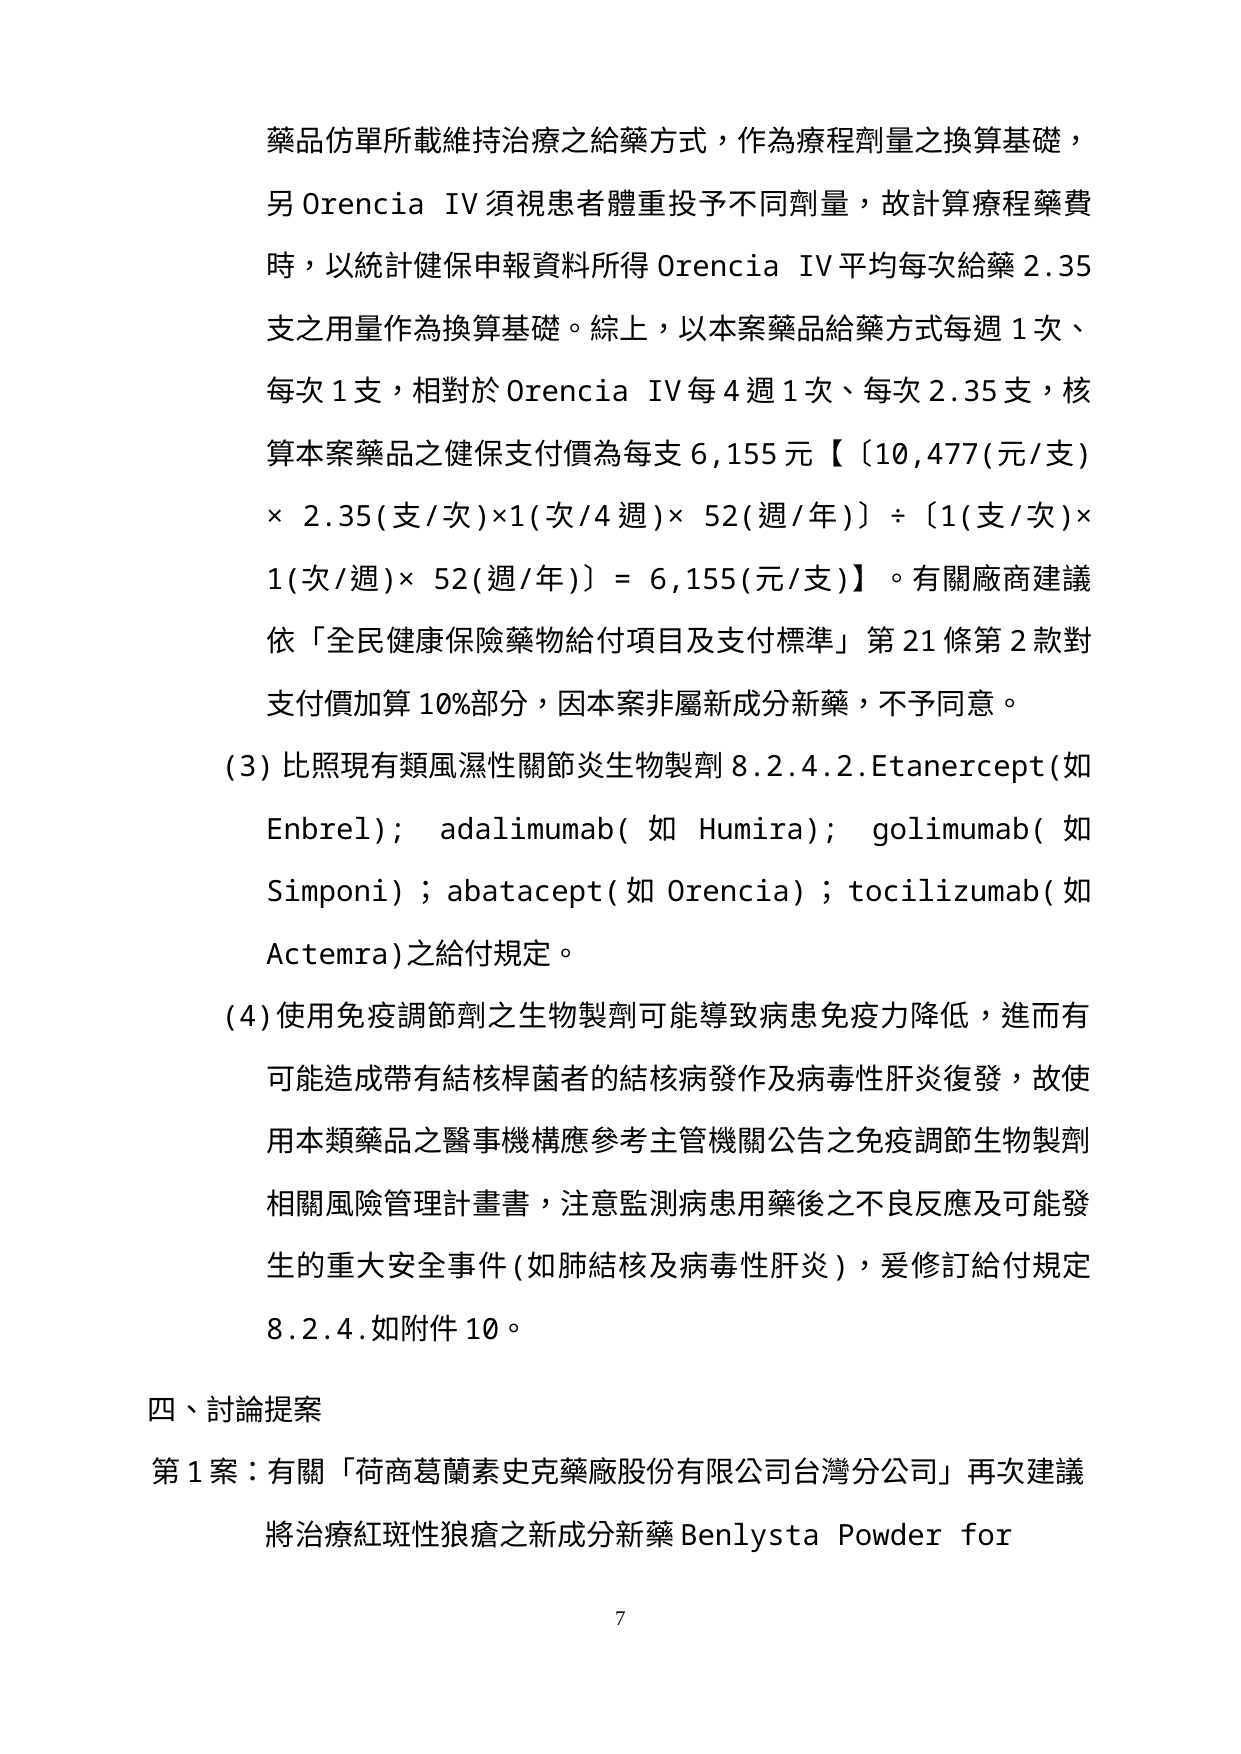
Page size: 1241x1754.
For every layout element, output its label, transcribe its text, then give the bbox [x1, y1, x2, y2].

list 比照現有類風濕性關節炎生物製劑8.2.4.2.Etanercept(如Enbrel); adalimumab(如Humira); golimumab(如Simponi)；abatacept(如Orencia)；tocilizumab(如Actemra)之給付規定。 [221, 722, 1092, 972]
list 藥品仿單所載維持治療之給藥方式，作為療程劑量之換算基礎，另Orencia IV須視患者體重投予不同劑量，故計算療程藥費時，以統計健保申報資料所得Orencia IV平均每次給藥2.35支之用量作為換算基礎。綜上，以本案藥品給藥方式每週1次、每次1支，相對於Orencia IV每4週1次、每次2.35支，核算本案藥品之健保支付價為每支6,155元【〔10,477(元/支)× 2.35(支/次)×1(次/4週)× 52(週/年)〕÷〔1(支/次)× 1(次/週)× 52(週/年)〕= 6,155(元/支)】。有關廠商建議依「全民健康保險藥物給付項目及支付標準」第21條第2款對支付價加算10%部分，因本案非屬新成分新藥，不予同意。 [221, 97, 1092, 722]
text 第1案：有關「荷商葛蘭素史克藥廠股份有限公司台灣分公司」再次建議將治療紅斑性狼瘡之新成分新藥Benlysta Powder for [151, 1429, 1092, 1554]
list 使用免疫調節劑之生物製劑可能導致病患免疫力降低，進而有可能造成帶有結核桿菌者的結核病發作及病毒性肝炎復發，故使用本類藥品之醫事機構應參考主管機關公告之免疫調節生物製劑相關風險管理計畫書，注意監測病患用藥後之不良反應及可能發生的重大安全事件(如肺結核及病毒性肝炎)，爰修訂給付規定8.2.4.如附件10。 [221, 972, 1092, 1347]
text 四、討論提案 [148, 1366, 1092, 1429]
